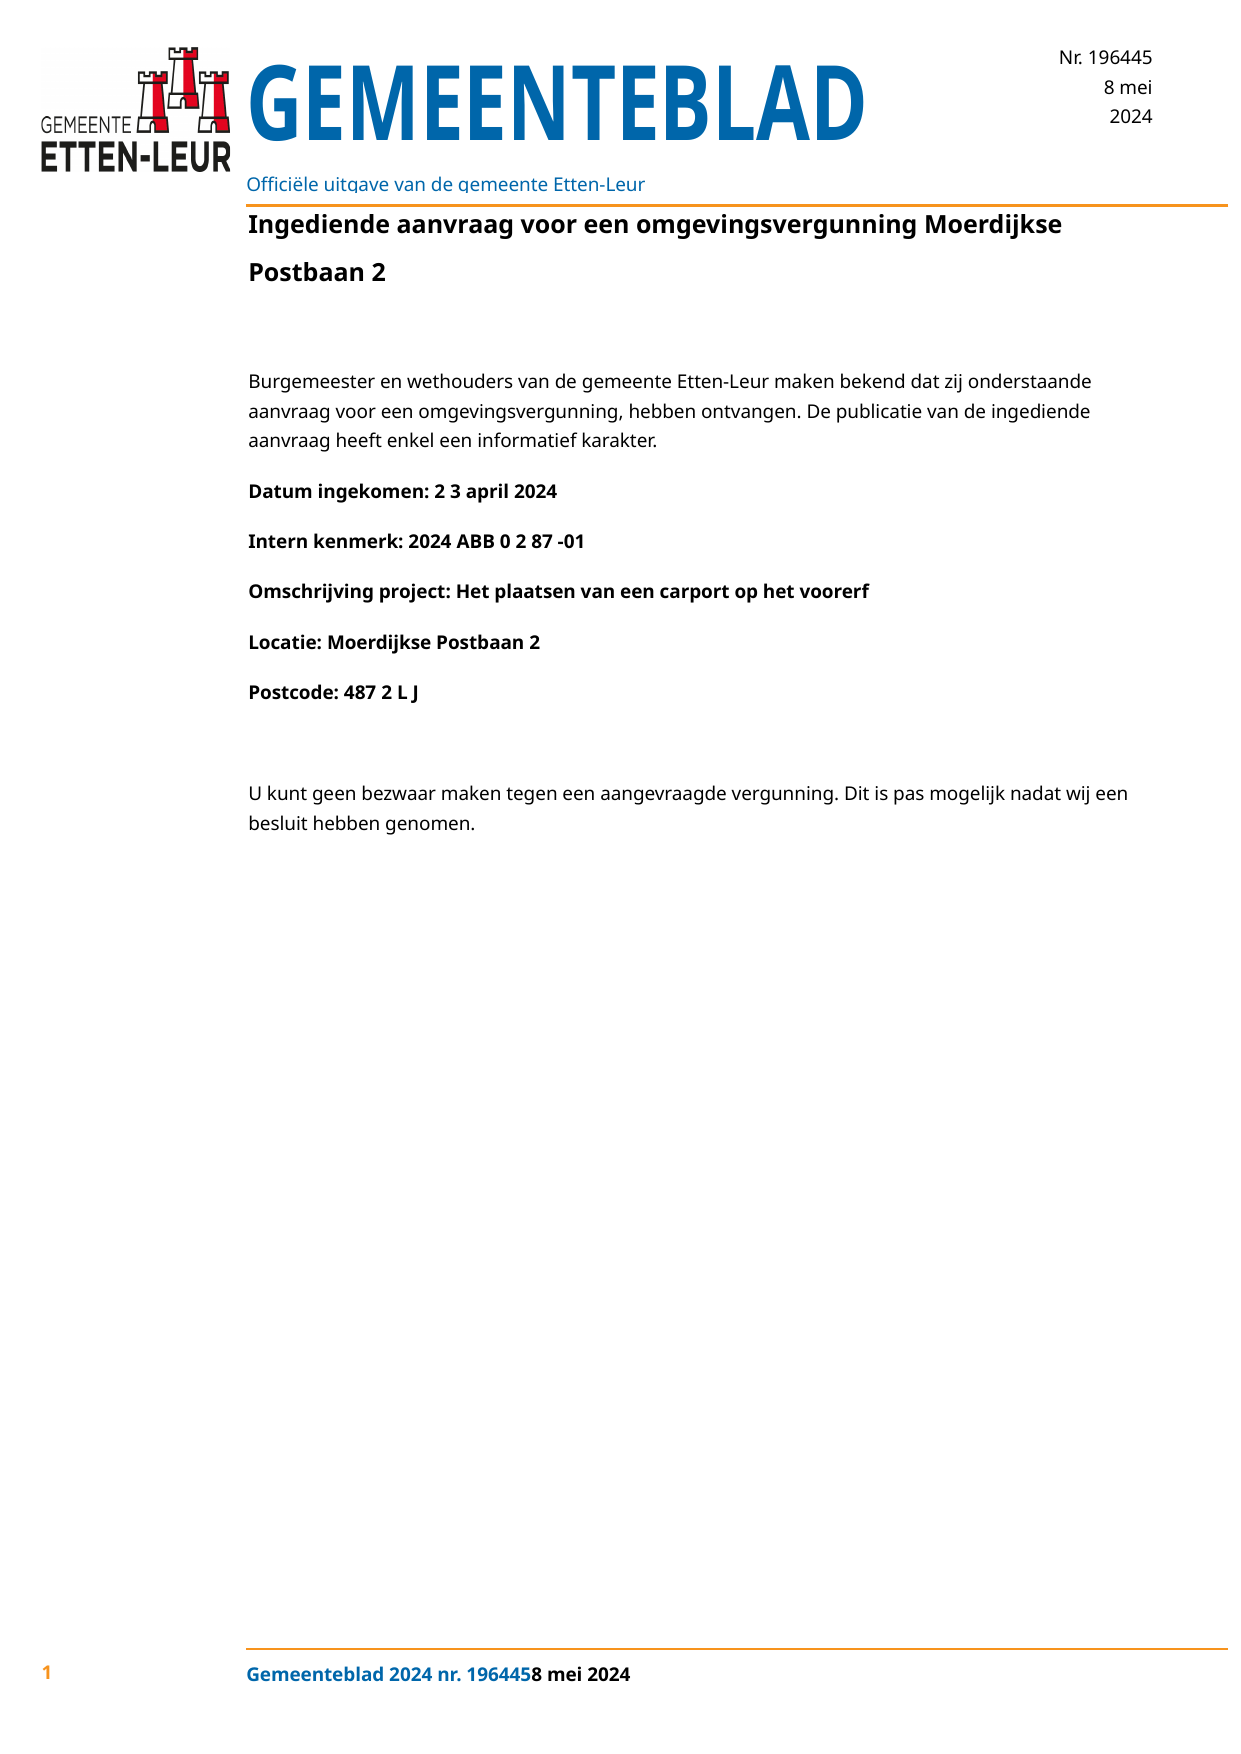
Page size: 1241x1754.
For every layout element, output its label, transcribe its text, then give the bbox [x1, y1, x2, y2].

text U kunt geen bezwaar maken tegen een aangevraagde vergunning. Dit is pas mogelijk nadat wij een besluit hebben genomen. [248, 780, 1152, 836]
text Postcode: 487 2 L J [248, 679, 1152, 705]
text Omschrijving project: Het plaatsen van een carport op het voorerf [248, 579, 1152, 604]
text Burgemeester en wethouders van de gemeente Etten-Leur maken bekend dat zij onderstaande aanvraag voor een omgevingsvergunning, hebben ontvangen. De publicatie van de ingediende aanvraag heeft enkel een informatief karakter. [248, 368, 1152, 453]
text Locatie: Moerdijkse Postbaan 2 [248, 629, 1152, 655]
text Intern kenmerk: 2024 ABB 0 2 87 -01 [248, 528, 1152, 554]
text Datum ingekomen: 2 3 april 2024 [248, 478, 1152, 504]
picture [41, 47, 231, 172]
text Ingediende aanvraag voor een omgevingsvergunning Moerdijkse Postbaan 2 [248, 207, 1152, 288]
